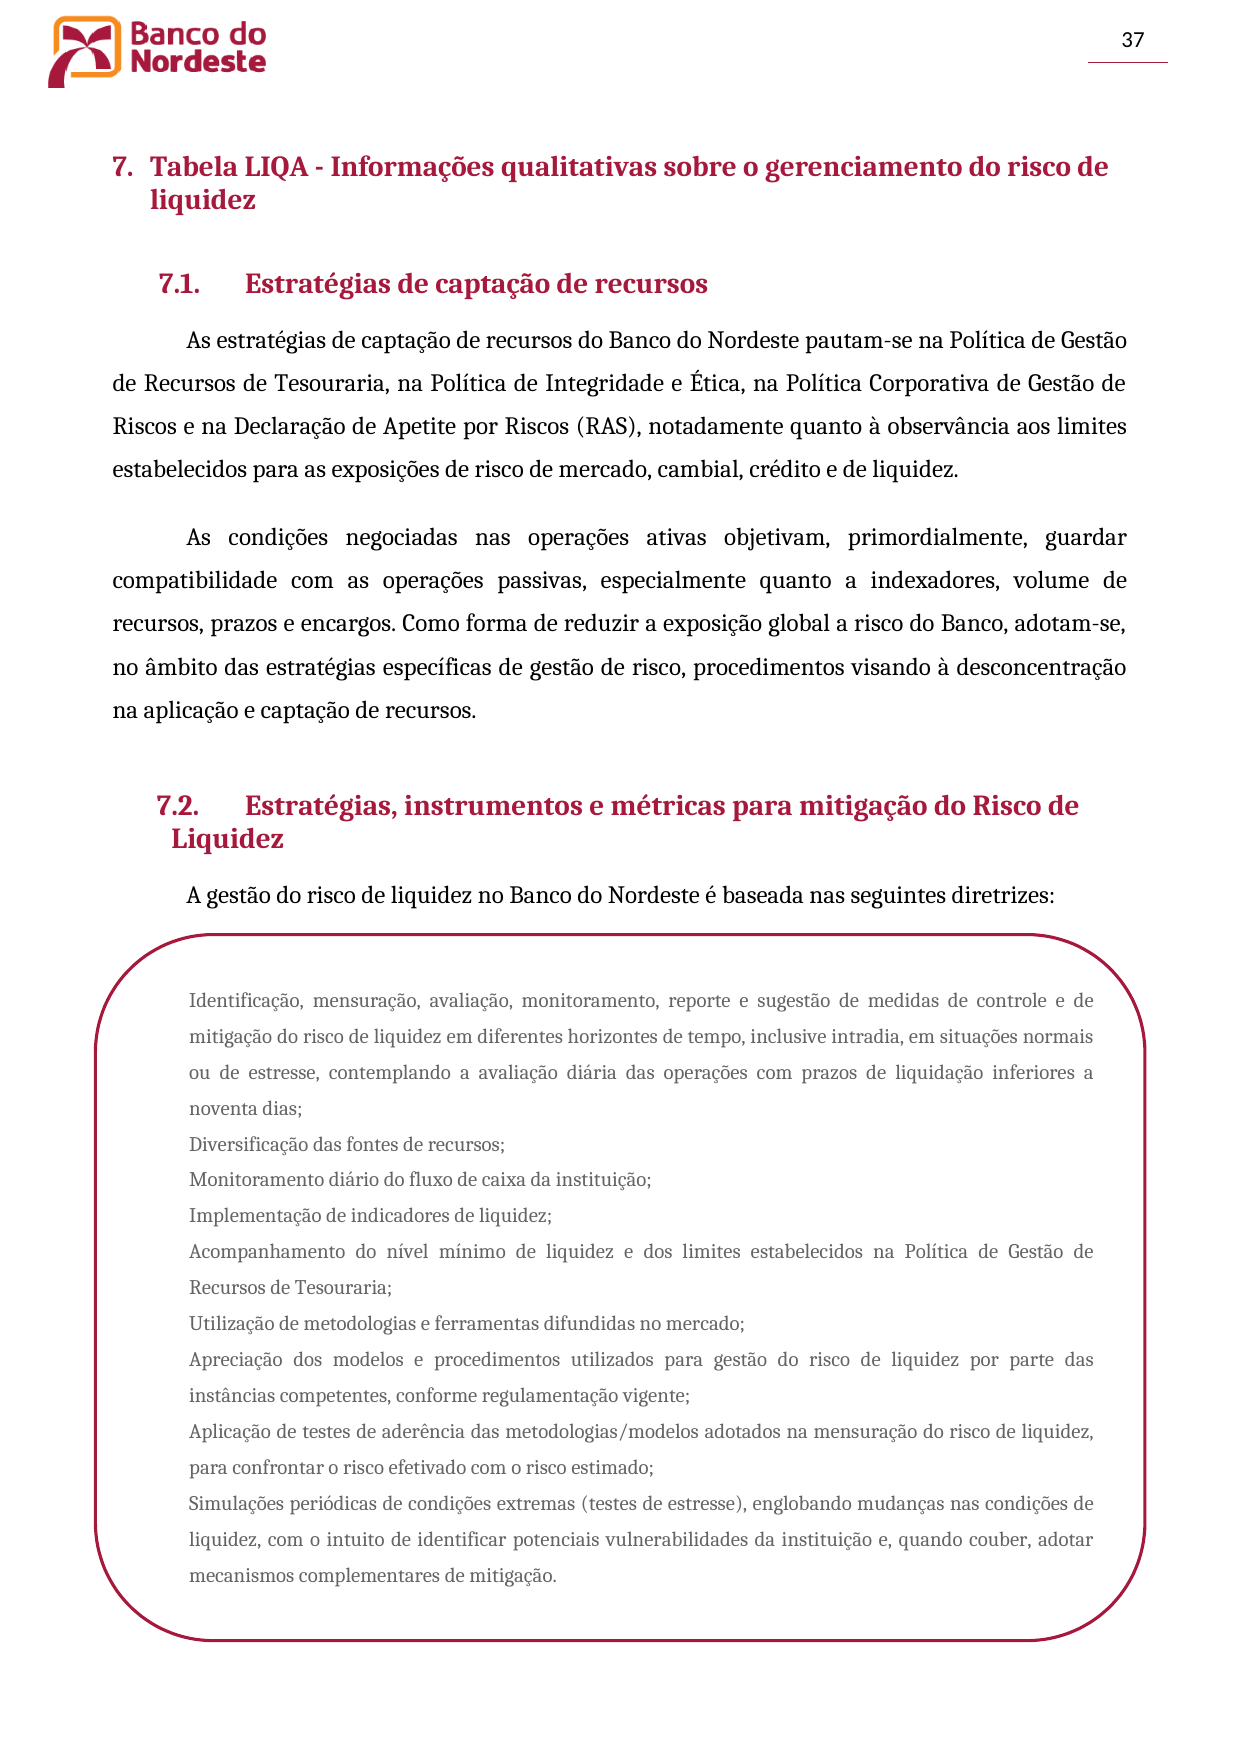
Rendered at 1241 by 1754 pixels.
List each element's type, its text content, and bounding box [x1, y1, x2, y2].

list Estratégias, instrumentos e métricas para mitigação do Risco de Liquidez [157, 789, 1128, 856]
list Tabela LIQA - Informações qualitativas sobre o gerenciamento do risco de liquidez [112, 150, 1128, 217]
text As estratégias de captação de recursos do Banco do Nordeste pautam-se na Política de Gestão de Recursos de Tesouraria, na Política de Integridade e Ética, na Política Corporativa de Gestão de Riscos e na Declaração de Apetite por Riscos (RAS), notadamente quanto à observância aos limites estabelecidos para as exposições de risco de mercado, cambial, crédito e de liquidez. [112, 326, 1128, 484]
text As condições negociadas nas operações ativas objetivam, primordialmente, guardar compatibilidade com as operações passivas, especialmente quanto a indexadores, volume de recursos, prazos e encargos. Como forma de reduzir a exposição global a risco do Banco, adotam-se, no âmbito das estratégias específicas de gestão de risco, procedimentos visando à desconcentração na aplicação e captação de recursos. [112, 523, 1128, 724]
list Estratégias de captação de recursos [159, 267, 1128, 301]
text A gestão do risco de liquidez no Banco do Nordeste é baseada nas seguintes diretrizes: [112, 881, 1128, 909]
